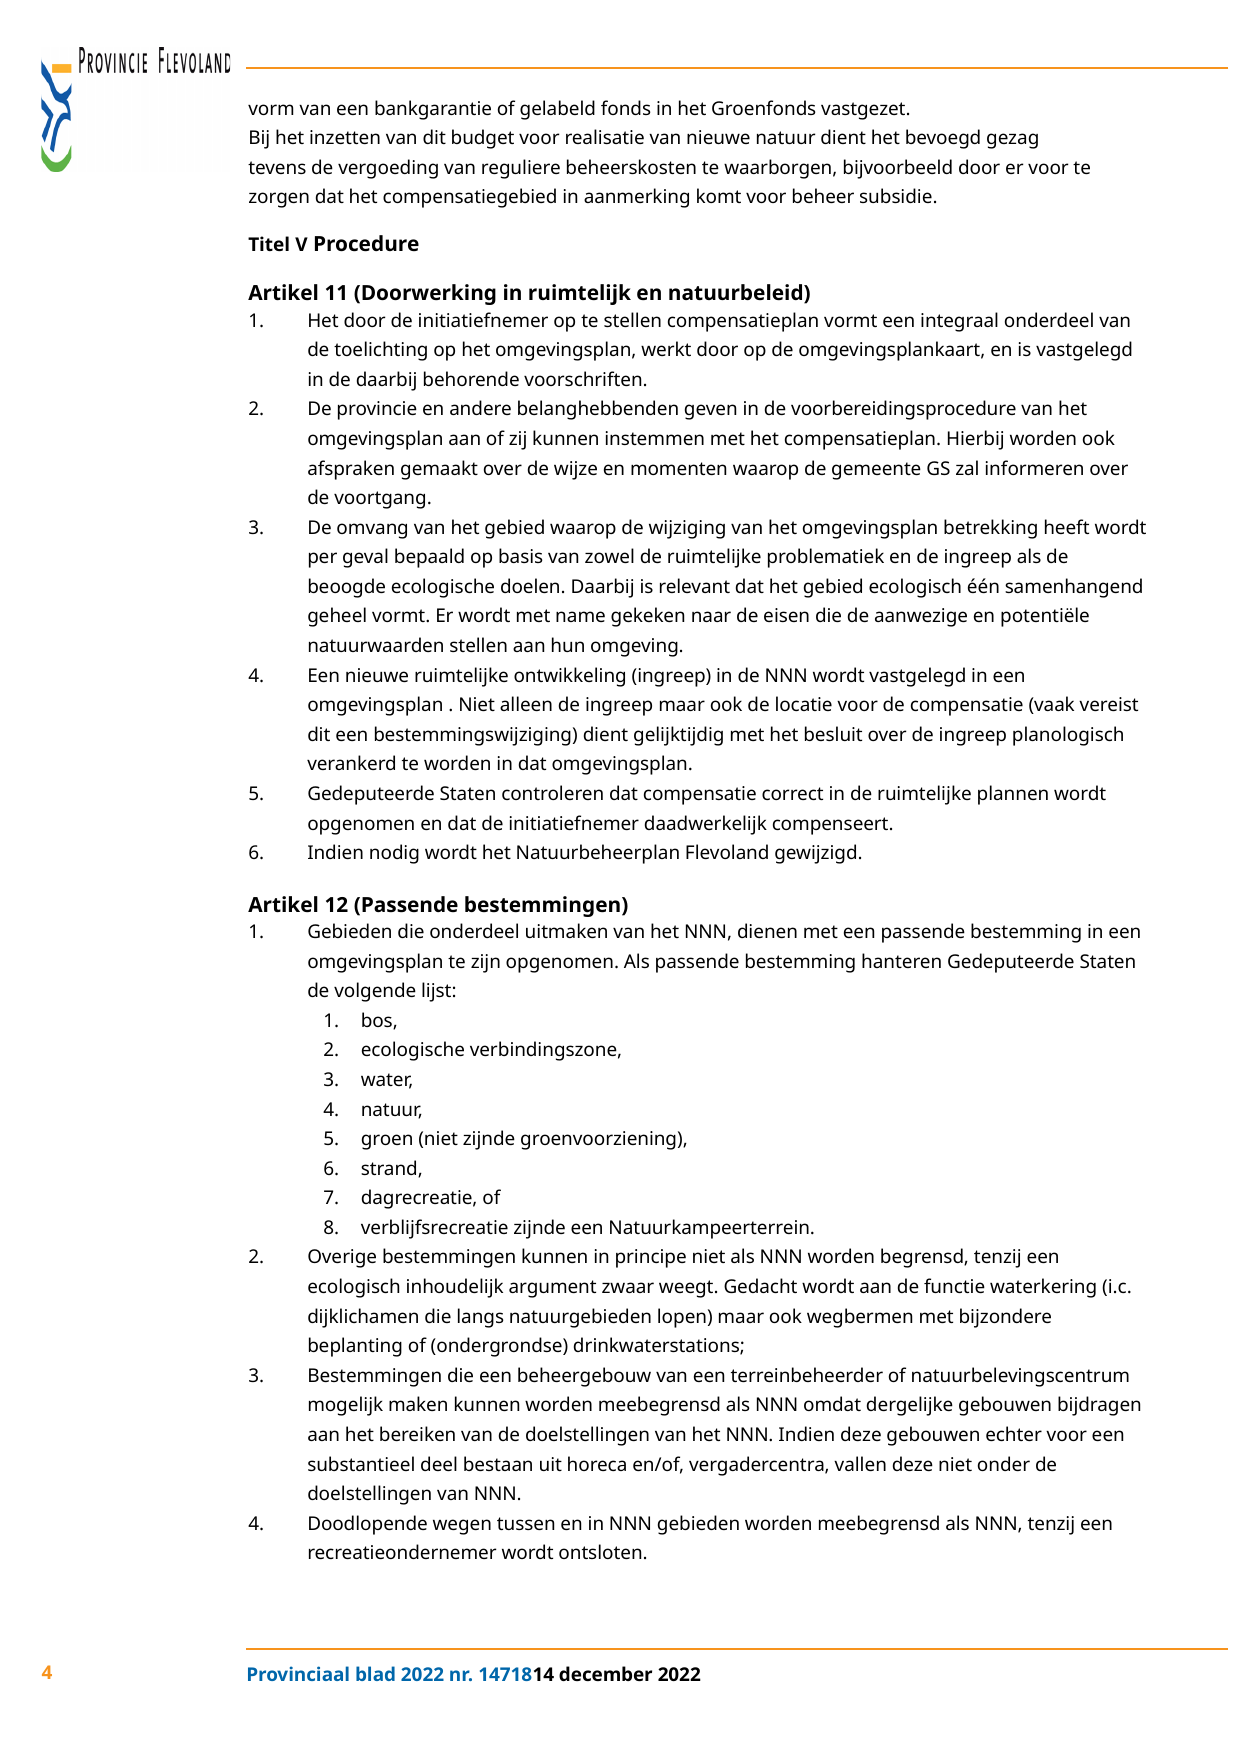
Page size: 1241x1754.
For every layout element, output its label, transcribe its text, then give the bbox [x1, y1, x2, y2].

list Gedeputeerde Staten controleren dat compensatie correct in de ruimtelijke plannen wordt opgenomen en dat de initiatiefnemer daadwerkelijk compenseert. [248, 780, 1152, 836]
list groen (niet zijnde groenvoorziening), [323, 1125, 1152, 1151]
list Gebieden die onderdeel uitmaken van het NNN, dienen met een passende bestemming in een omgevingsplan te zijn opgenomen. Als passende bestemming hanteren Gedeputeerde Staten de volgende lijst: [248, 918, 1152, 1003]
text vorm van een bankgarantie of gelabeld fonds in het Groenfonds vastgezet. [248, 95, 1152, 121]
list ecologische verbindingszone, [323, 1037, 1152, 1062]
list bos, [323, 1007, 1152, 1033]
text Bij het inzetten van dit budget voor realisatie van nieuwe natuur dient het bevoegd gezag [248, 124, 1152, 150]
text tevens de vergoeding van reguliere beheerskosten te waarborgen, bijvoorbeeld door er voor te zorgen dat het compensatiegebied in aanmerking komt voor beheer subsidie. [248, 154, 1152, 209]
list Een nieuwe ruimtelijke ontwikkeling (ingreep) in de NNN wordt vastgelegd in een omgevingsplan . Niet alleen de ingreep maar ook de locatie voor de compensatie (vaak vereist dit een bestemmingswijziging) dient gelijktijdig met het besluit over de ingreep planologisch verankerd te worden in dat omgevingsplan. [248, 662, 1152, 776]
text Titel V Procedure [248, 229, 1152, 258]
list natuur, [323, 1096, 1152, 1121]
list water, [323, 1066, 1152, 1092]
text Artikel 11 (Doorwerking in ruimtelijk en natuurbeleid) [248, 278, 1152, 307]
list Overige bestemmingen kunnen in principe niet als NNN worden begrensd, tenzij een ecologisch inhoudelijk argument zwaar weegt. Gedacht wordt aan de functie waterkering (i.c. dijklichamen die langs natuurgebieden lopen) maar ook wegbermen met bijzondere beplanting of (ondergrondse) drinkwaterstations; [248, 1244, 1152, 1358]
picture [41, 47, 231, 172]
list De provincie en andere belanghebbenden geven in de voorbereidingsprocedure van het omgevingsplan aan of zij kunnen instemmen met het compensatieplan. Hierbij worden ook afspraken gemaakt over de wijze en momenten waarop de gemeente GS zal informeren over de voortgang. [248, 396, 1152, 510]
list Doodlopende wegen tussen en in NNN gebieden worden meebegrensd als NNN, tenzij een recreatieondernemer wordt ontsloten. [248, 1510, 1152, 1565]
list strand, [323, 1155, 1152, 1181]
list Bestemmingen die een beheergebouw van een terreinbeheerder of natuurbelevingscentrum mogelijk maken kunnen worden meebegrensd als NNN omdat dergelijke gebouwen bijdragen aan het bereiken van de doelstellingen van het NNN. Indien deze gebouwen echter voor een substantieel deel bestaan uit horeca en/of, vergadercentra, vallen deze niet onder de doelstellingen van NNN. [248, 1362, 1152, 1506]
list Indien nodig wordt het Natuurbeheerplan Flevoland gewijzigd. [248, 839, 1152, 865]
list De omvang van het gebied waarop de wijziging van het omgevingsplan betrekking heeft wordt per geval bepaald op basis van zowel de ruimtelijke problematiek en de ingreep als de beoogde ecologische doelen. Daarbij is relevant dat het gebied ecologisch één samenhangend geheel vormt. Er wordt met name gekeken naar de eisen die de aanwezige en potentiële natuurwaarden stellen aan hun omgeving. [248, 514, 1152, 658]
list dagrecreatie, of [323, 1184, 1152, 1210]
list Het door de initiatiefnemer op te stellen compensatieplan vormt een integraal onderdeel van de toelichting op het omgevingsplan, werkt door op de omgevingsplankaart, en is vastgelegd in de daarbij behorende voorschriften. [248, 307, 1152, 392]
text Artikel 12 (Passende bestemmingen) [248, 890, 1152, 918]
list verblijfsrecreatie zijnde een Natuurkampeerterrein. [323, 1214, 1152, 1240]
